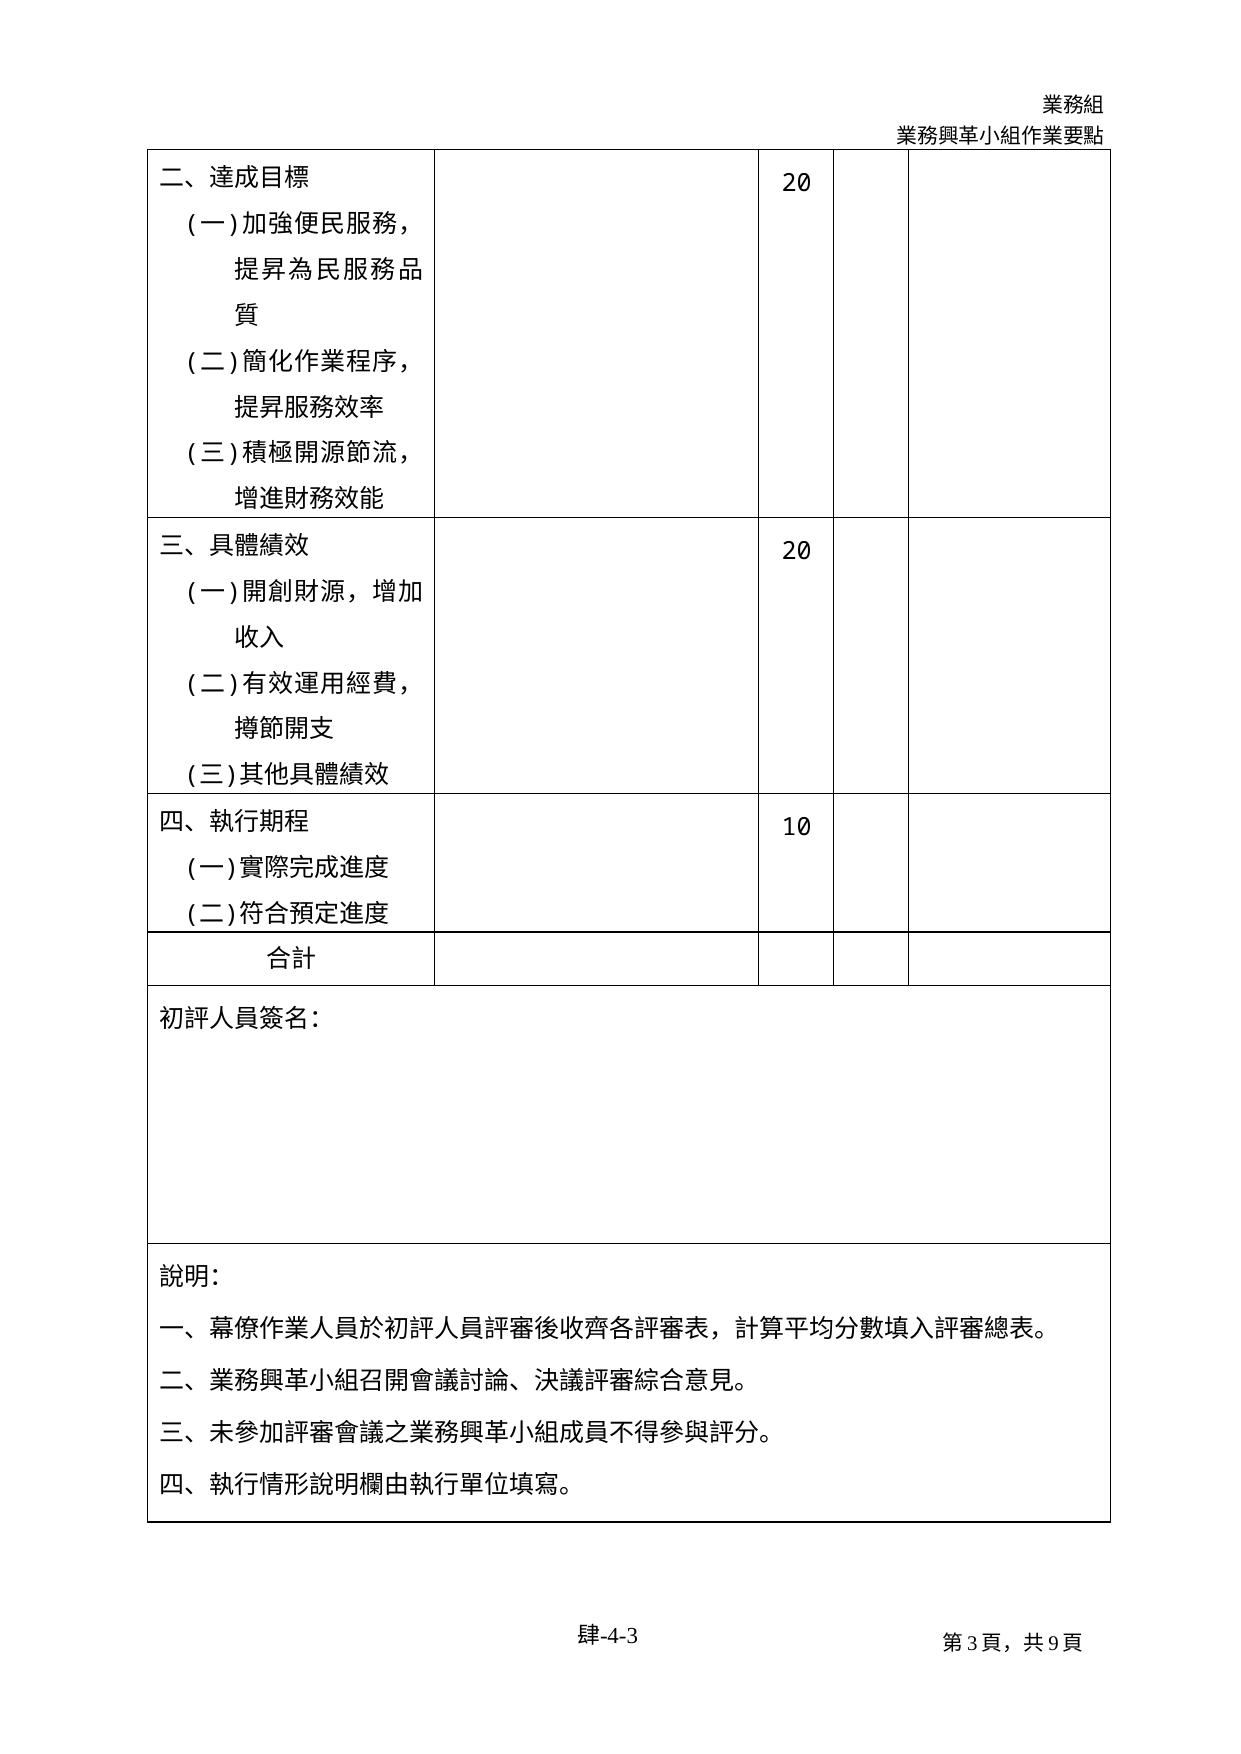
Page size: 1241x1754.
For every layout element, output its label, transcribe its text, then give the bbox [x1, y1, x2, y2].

table_cell 10 [759, 794, 833, 931]
table_cell 二、達成目標 (一)加強便民服務，提昇為民服務品質 (二)簡化作業程序，提昇服務效率 (三)積極開源節流，增進財務效能 [148, 150, 434, 517]
table_cell [435, 794, 758, 931]
table_cell 三、具體績效 (一)開創財源，增加收入 (二)有效運用經費，撙節開支 (三)其他具體績效 [148, 518, 434, 793]
table_cell [834, 794, 908, 931]
table_cell [834, 933, 908, 984]
table_cell 合計 [148, 933, 434, 984]
table_cell 說明： 一、幕僚作業人員於初評人員評審後收齊各評審表，計算平均分數填入評審總表。 二、業務興革小組召開會議討論、決議評審綜合意見。 三、未參加評審會議之業務興革小組成員不得參與評分。 四、執行情形說明欄由執行單位填寫。 [148, 1244, 1110, 1521]
table_cell [435, 933, 758, 984]
table_cell [834, 150, 908, 517]
table_cell [834, 518, 908, 793]
table_cell [909, 933, 1110, 984]
table_cell 初評人員簽名： [148, 986, 1110, 1243]
table_cell [435, 518, 758, 793]
table_cell 四、執行期程 (一)實際完成進度 (二)符合預定進度 [148, 794, 434, 931]
table_cell [909, 794, 1110, 931]
table_cell 20 [759, 150, 833, 517]
table_cell [909, 518, 1110, 793]
table_cell [435, 150, 758, 517]
table_cell 20 [759, 518, 833, 793]
table_cell [759, 933, 833, 984]
table_cell [909, 150, 1110, 517]
